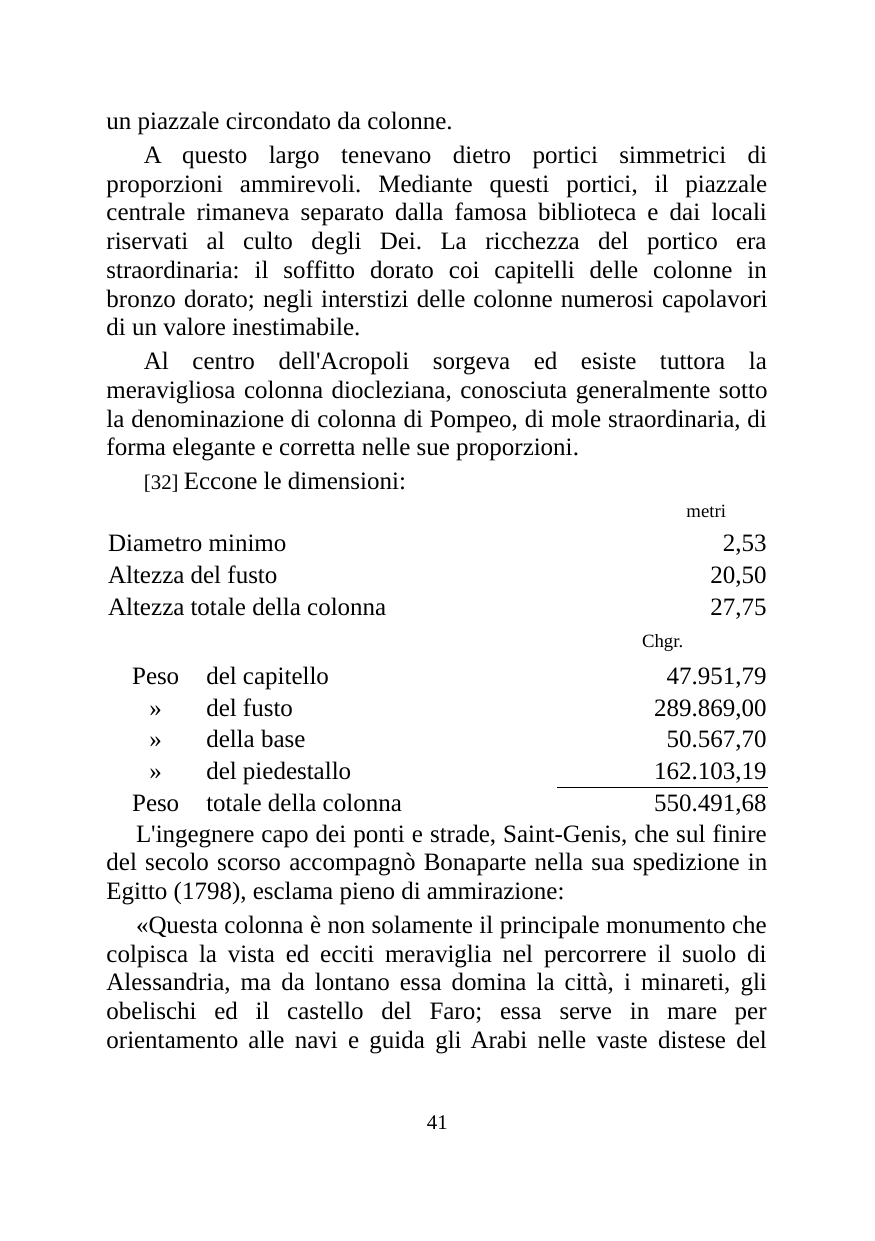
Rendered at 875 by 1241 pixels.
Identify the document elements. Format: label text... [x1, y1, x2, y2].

table_header [106, 495, 644, 527]
table_cell 27,75 [644, 591, 768, 622]
table_header [106, 623, 204, 659]
table_cell 47.951,79 [557, 659, 768, 691]
table_cell 550.491,68 [557, 788, 768, 819]
table_cell Peso [106, 787, 204, 819]
table_cell Altezza del fusto [106, 559, 644, 591]
table_header Chgr. [557, 623, 768, 659]
table_cell della base [205, 723, 557, 755]
table_cell totale della colonna [205, 787, 557, 819]
table_header metri [644, 495, 768, 527]
text un piazzale circondato da colonne. [106, 106, 768, 135]
table_cell 2,53 [644, 527, 768, 559]
text [32] Eccone le dimensioni: [106, 466, 768, 495]
table_cell » [106, 755, 204, 787]
text A questo largo tenevano dietro portici simmetrici di proporzioni ammirevoli. Mediante questi portici, il piazzale centrale rimaneva separato dalla famosa biblioteca e dai locali riservati al culto degli Dei. La ricchezza del portico era straordinaria: il soffitto dorato coi capitelli delle colonne in bronzo dorato; negli interstizi delle colonne numerosi capolavori di un valore inestimabile. [106, 140, 768, 341]
table_cell 20,50 [644, 559, 768, 591]
table_header [205, 623, 557, 659]
table_cell » [106, 723, 204, 755]
table_cell 289.869,00 [557, 691, 768, 723]
text Al centro dell'Acropoli sorgeva ed esiste tuttora la meravigliosa colonna diocleziana, conosciuta generalmente sotto la denominazione di colonna di Pompeo, di mole straordinaria, di forma elegante e corretta nelle sue proporzioni. [106, 346, 768, 461]
table_cell » [106, 691, 204, 723]
table_cell del piedestallo [205, 755, 557, 787]
table_cell del fusto [205, 691, 557, 723]
table_cell Diametro minimo [106, 527, 644, 559]
table_cell 162.103,19 [557, 755, 768, 787]
table_cell Altezza totale della colonna [106, 591, 644, 622]
table_cell 50.567,70 [557, 723, 768, 755]
text L'ingegnere capo dei ponti e strade, Saint-Genis, che sul finire del secolo scorso accompagnò Bonaparte nella sua spedizione in Egitto (1798), esclama pieno di ammirazione: [106, 819, 768, 905]
table_cell Peso [106, 659, 204, 691]
text «Questa colonna è non solamente il principale monumento che colpisca la vista ed ecciti meraviglia nel percorrere il suolo di Alessandria, ma da lontano essa domina la città, i minareti, gli obelischi ed il castello del Faro; essa serve in mare per orientamento alle navi e guida gli Arabi nelle vaste distese del [106, 910, 768, 1054]
table_cell del capitello [205, 659, 557, 691]
